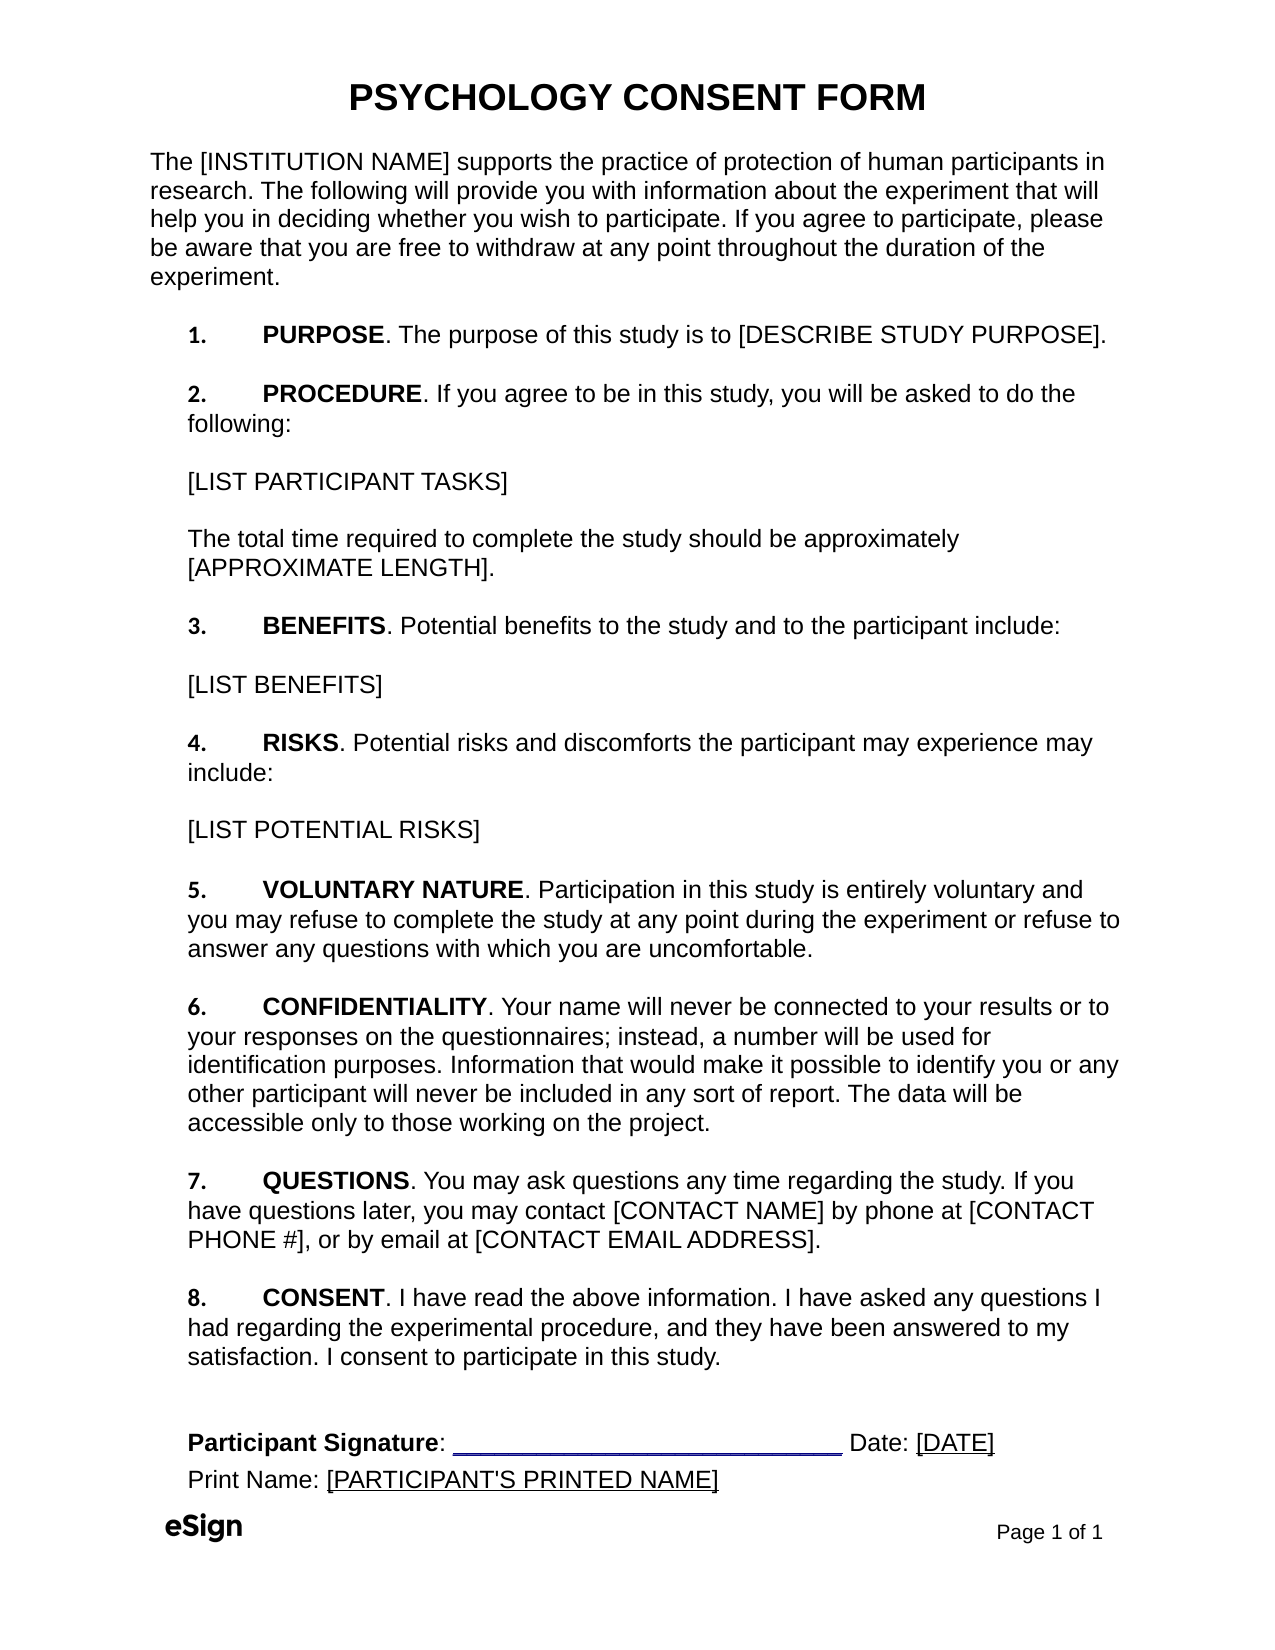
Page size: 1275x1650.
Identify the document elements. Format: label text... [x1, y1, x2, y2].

text The total time required to complete the study should be approximately [150, 524, 1125, 553]
text [LIST BENEFITS] [150, 670, 1125, 698]
text Print Name: [PARTICIPANT'S PRINTED NAME] [150, 1465, 1125, 1494]
list PURPOSE. The purpose of this study is to [DESCRIBE STUDY PURPOSE]. [187, 319, 1125, 350]
list BENEFITS. Potential benefits to the study and to the participant include: [187, 610, 1125, 641]
text [LIST PARTICIPANT TASKS] [150, 467, 1125, 495]
list PROCEDURE. If you agree to be in this study, you will be asked to do the following: [187, 379, 1125, 438]
list CONSENT. I have read the above information. I have asked any questions I had regarding the experimental procedure, and they have been answered to my satisfaction. I consent to participate in this study. [187, 1282, 1125, 1370]
text Participant Signature: ____________________________ Date: [DATE] [150, 1428, 1125, 1457]
list VOLUNTARY NATURE. Participation in this study is entirely voluntary and you may refuse to complete the study at any point during the experiment or refuse to answer any questions with which you are uncomfortable. [187, 874, 1125, 962]
text [LIST POTENTIAL RISKS] [150, 815, 1125, 874]
text [APPROXIMATE LENGTH]. [150, 553, 1125, 582]
list QUESTIONS. You may ask questions any time regarding the study. If you have questions later, you may contact [CONTACT NAME] by phone at [CONTACT PHONE #], or by email at [CONTACT EMAIL ADDRESS]. [187, 1166, 1125, 1253]
text PSYCHOLOGY CONSENT FORM [150, 75, 1125, 118]
text The [INSTITUTION NAME] supports the practice of protection of human participants in research. The following will provide you with information about the experiment that will help you in deciding whether you wish to participate. If you agree to participate, please be aware that you are free to withdraw at any point throughout the duration of the experiment. [150, 147, 1125, 291]
list RISKS. Potential risks and discomforts the participant may experience may include: [187, 727, 1125, 786]
list CONFIDENTIALITY. Your name will never be connected to your results or to your responses on the questionnaires; instead, a number will be used for identification purposes. Information that would make it possible to identify you or any other participant will never be included in any sort of report. The data will be accessible only to those working on the project. [187, 991, 1125, 1137]
